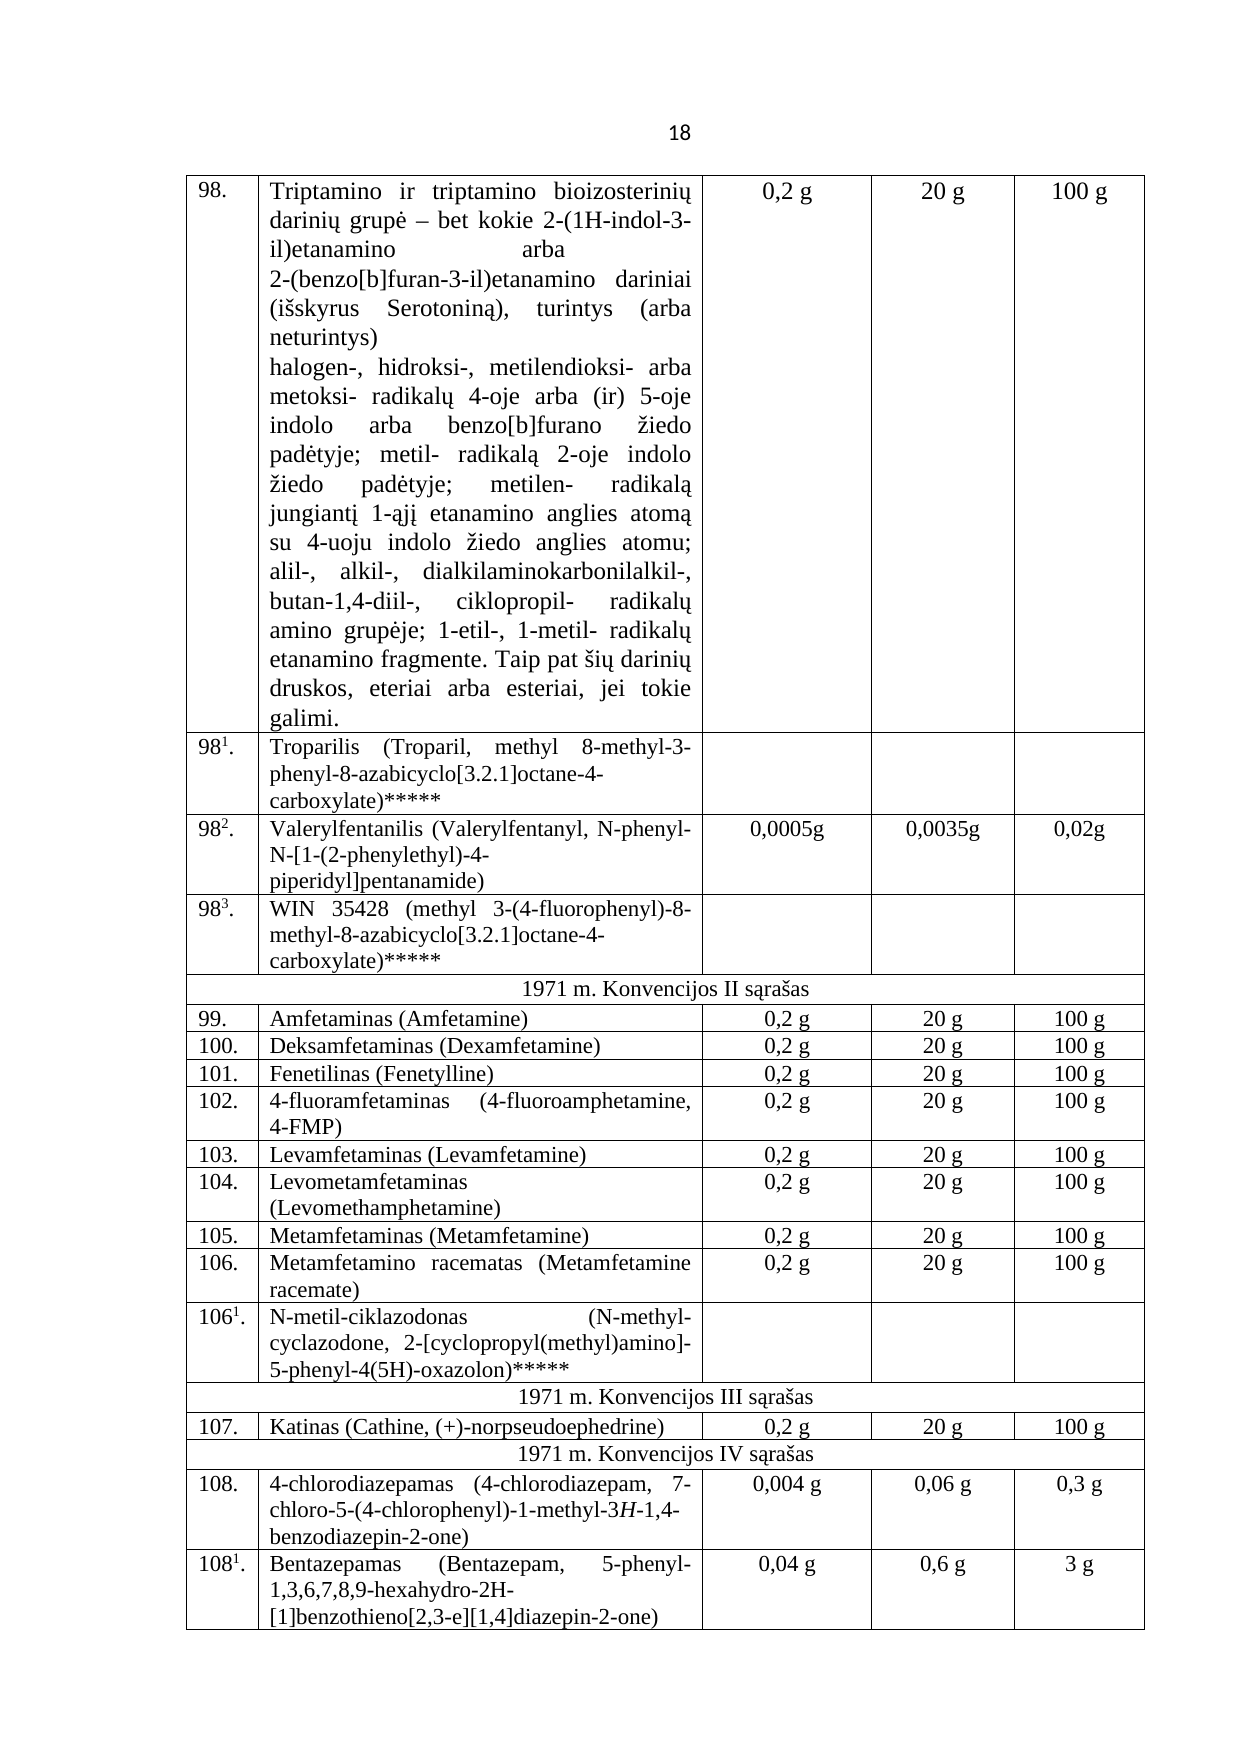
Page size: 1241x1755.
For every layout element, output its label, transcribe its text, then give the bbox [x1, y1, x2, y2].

table_cell [1145, 1221, 1155, 1248]
table_cell 100 g [1015, 176, 1144, 732]
table_cell 98. [187, 176, 258, 732]
table_cell 100 g [1015, 1087, 1144, 1140]
table_cell [1145, 1167, 1155, 1221]
table_cell 100 g [1015, 1032, 1144, 1058]
table_cell 103. [187, 1141, 258, 1167]
table_cell 982. [187, 815, 258, 894]
table_cell [1015, 895, 1144, 974]
table_cell 4-chlorodiazepamas (4-chlorodiazepam, 7-chloro-5-(4-chlorophenyl)-1-methyl-3H-1,4-benzodiazepin-2-one) [259, 1470, 702, 1549]
table_cell 1971 m. Konvencijos III sąrašas [187, 1383, 1144, 1412]
table_cell 100 g [1015, 1222, 1144, 1248]
table_cell Troparilis (Troparil, methyl 8-methyl-3-phenyl-8-azabicyclo[3.2.1]octane-4-carboxylate)***** [259, 733, 702, 814]
table_cell [1145, 1086, 1155, 1140]
table_cell 983. [187, 895, 258, 974]
table_cell 981. [187, 733, 258, 814]
table_cell [1145, 1248, 1155, 1302]
table_cell [1145, 1302, 1155, 1382]
table_cell 20 g [872, 1087, 1014, 1140]
table_cell 0,2 g [703, 176, 871, 732]
table_cell 100. [187, 1032, 258, 1058]
table_cell [1145, 1031, 1155, 1058]
table_cell Levometamfetaminas (Levomethamphetamine) [259, 1168, 702, 1221]
table_cell 100 g [1015, 1141, 1144, 1167]
table_cell 0,04 g [703, 1550, 871, 1629]
table_cell Metamfetaminas (Metamfetamine) [259, 1222, 702, 1248]
table_cell 1971 m. Konvencijos II sąrašas [187, 975, 1144, 1004]
table_cell [1145, 1549, 1155, 1629]
table_cell 1061. [187, 1303, 258, 1382]
table_cell [1015, 1303, 1144, 1382]
table_cell 20 g [872, 1060, 1014, 1086]
table_cell [1145, 1004, 1155, 1031]
table_cell Deksamfetaminas (Dexamfetamine) [259, 1032, 702, 1058]
table_cell 20 g [872, 176, 1014, 732]
table_cell 0,2 g [703, 1032, 871, 1058]
table_cell Katinas (Cathine, (+)-norpseudoephedrine) [259, 1413, 702, 1439]
table_cell [872, 895, 1014, 974]
table_cell [872, 1303, 1014, 1382]
table_cell 0,6 g [872, 1550, 1014, 1629]
table_cell WIN 35428 (methyl 3-(4-fluorophenyl)-8-methyl-8-azabicyclo[3.2.1]octane-4-carboxylate)***** [259, 895, 702, 974]
table_cell 20 g [872, 1222, 1014, 1248]
table_cell 100 g [1015, 1413, 1144, 1439]
table_cell 100 g [1015, 1060, 1144, 1086]
table_cell 3 g [1015, 1550, 1144, 1629]
table_cell 0,2 g [703, 1141, 871, 1167]
table_cell [703, 895, 871, 974]
table_cell 0,06 g [872, 1470, 1014, 1549]
table_cell 20 g [872, 1168, 1014, 1221]
table_cell Amfetaminas (Amfetamine) [259, 1005, 702, 1031]
table_cell [703, 733, 871, 814]
table_cell [1145, 1382, 1155, 1412]
table_cell 105. [187, 1222, 258, 1248]
table_cell [1145, 1439, 1155, 1469]
table_cell 0,2 g [703, 1060, 871, 1086]
table_cell 101. [187, 1060, 258, 1086]
table_cell [1145, 175, 1155, 732]
table_cell 99. [187, 1005, 258, 1031]
table_cell 0,0005g [703, 815, 871, 894]
table_cell [1145, 974, 1155, 1004]
table_cell N-metil-ciklazodonas (N-methyl-cyclazodone, 2-[cyclopropyl(methyl)amino]-5-phenyl-4(5H)-oxazolon)***** [259, 1303, 702, 1382]
table_cell [1145, 1140, 1155, 1167]
table_cell 0,004 g [703, 1470, 871, 1549]
table_cell 104. [187, 1168, 258, 1221]
table_cell 102. [187, 1087, 258, 1140]
table_cell [872, 733, 1014, 814]
table_cell 20 g [872, 1249, 1014, 1302]
table_cell 20 g [872, 1413, 1014, 1439]
table_cell Triptamino ir triptamino bioizosterinių darinių grupė – bet kokie 2-(1H-indol-3-il)etanamino arba 2-(benzo[b]furan-3-il)etanamino dariniai (išskyrus Serotoniną), turintys (arba neturintys) halogen-, hidroksi-, metilendioksi- arba metoksi- radikalų 4-oje arba (ir) 5-oje indolo arba benzo[b]furano žiedo padėtyje; metil- radikalą 2-oje indolo žiedo padėtyje; metilen- radikalą jungiantį 1-ąjį etanamino anglies atomą su 4-uoju indolo žiedo anglies atomu; alil-, alkil-, dialkilaminokarbonilalkil-, butan-1,4-diil-, ciklopropil- radikalų amino grupėje; 1-etil-, 1-metil- radikalų etanamino fragmente. Taip pat šių darinių druskos, eteriai arba esteriai, jei tokie galimi. [259, 176, 702, 732]
table_cell [1015, 733, 1144, 814]
table_cell 106. [187, 1249, 258, 1302]
table_cell Levamfetaminas (Levamfetamine) [259, 1141, 702, 1167]
table_cell 108. [187, 1470, 258, 1549]
table_cell 20 g [872, 1005, 1014, 1031]
table_cell [1145, 1059, 1155, 1086]
table_cell 1971 m. Konvencijos IV sąrašas [187, 1440, 1144, 1469]
table_cell 0,3 g [1015, 1470, 1144, 1549]
table_cell 100 g [1015, 1168, 1144, 1221]
table_cell Fenetilinas (Fenetylline) [259, 1060, 702, 1086]
table_cell 107. [187, 1413, 258, 1439]
table_cell Metamfetamino racematas (Metamfetamine racemate) [259, 1249, 702, 1302]
table_cell [1145, 732, 1155, 814]
table_cell 100 g [1015, 1005, 1144, 1031]
table_cell 0,2 g [703, 1249, 871, 1302]
table_cell [1145, 814, 1155, 894]
table_cell 100 g [1015, 1249, 1144, 1302]
table_cell [1145, 894, 1155, 974]
table_cell 20 g [872, 1141, 1014, 1167]
table_cell 0,2 g [703, 1222, 871, 1248]
table_cell [1145, 1412, 1155, 1439]
table_cell Bentazepamas (Bentazepam, 5-phenyl-1,3,6,7,8,9-hexahydro-2H-[1]benzothieno[2,3-e][1,4]diazepin-2-one) [259, 1550, 702, 1629]
table_cell Valerylfentanilis (Valerylfentanyl, N-phenyl-N-[1-(2-phenylethyl)-4-piperidyl]pentanamide) [259, 815, 702, 894]
table_cell 1081. [187, 1550, 258, 1629]
table_cell 0,2 g [703, 1005, 871, 1031]
table_cell [703, 1303, 871, 1382]
table_cell 0,2 g [703, 1168, 871, 1221]
table_cell 20 g [872, 1032, 1014, 1058]
table_cell [1145, 1469, 1155, 1549]
table_cell 0,02g [1015, 815, 1144, 894]
table_cell 4-fluoramfetaminas (4-fluoroamphetamine, 4-FMP) [259, 1087, 702, 1140]
table_cell 0,2 g [703, 1413, 871, 1439]
table_cell 0,2 g [703, 1087, 871, 1140]
table_cell 0,0035g [872, 815, 1014, 894]
